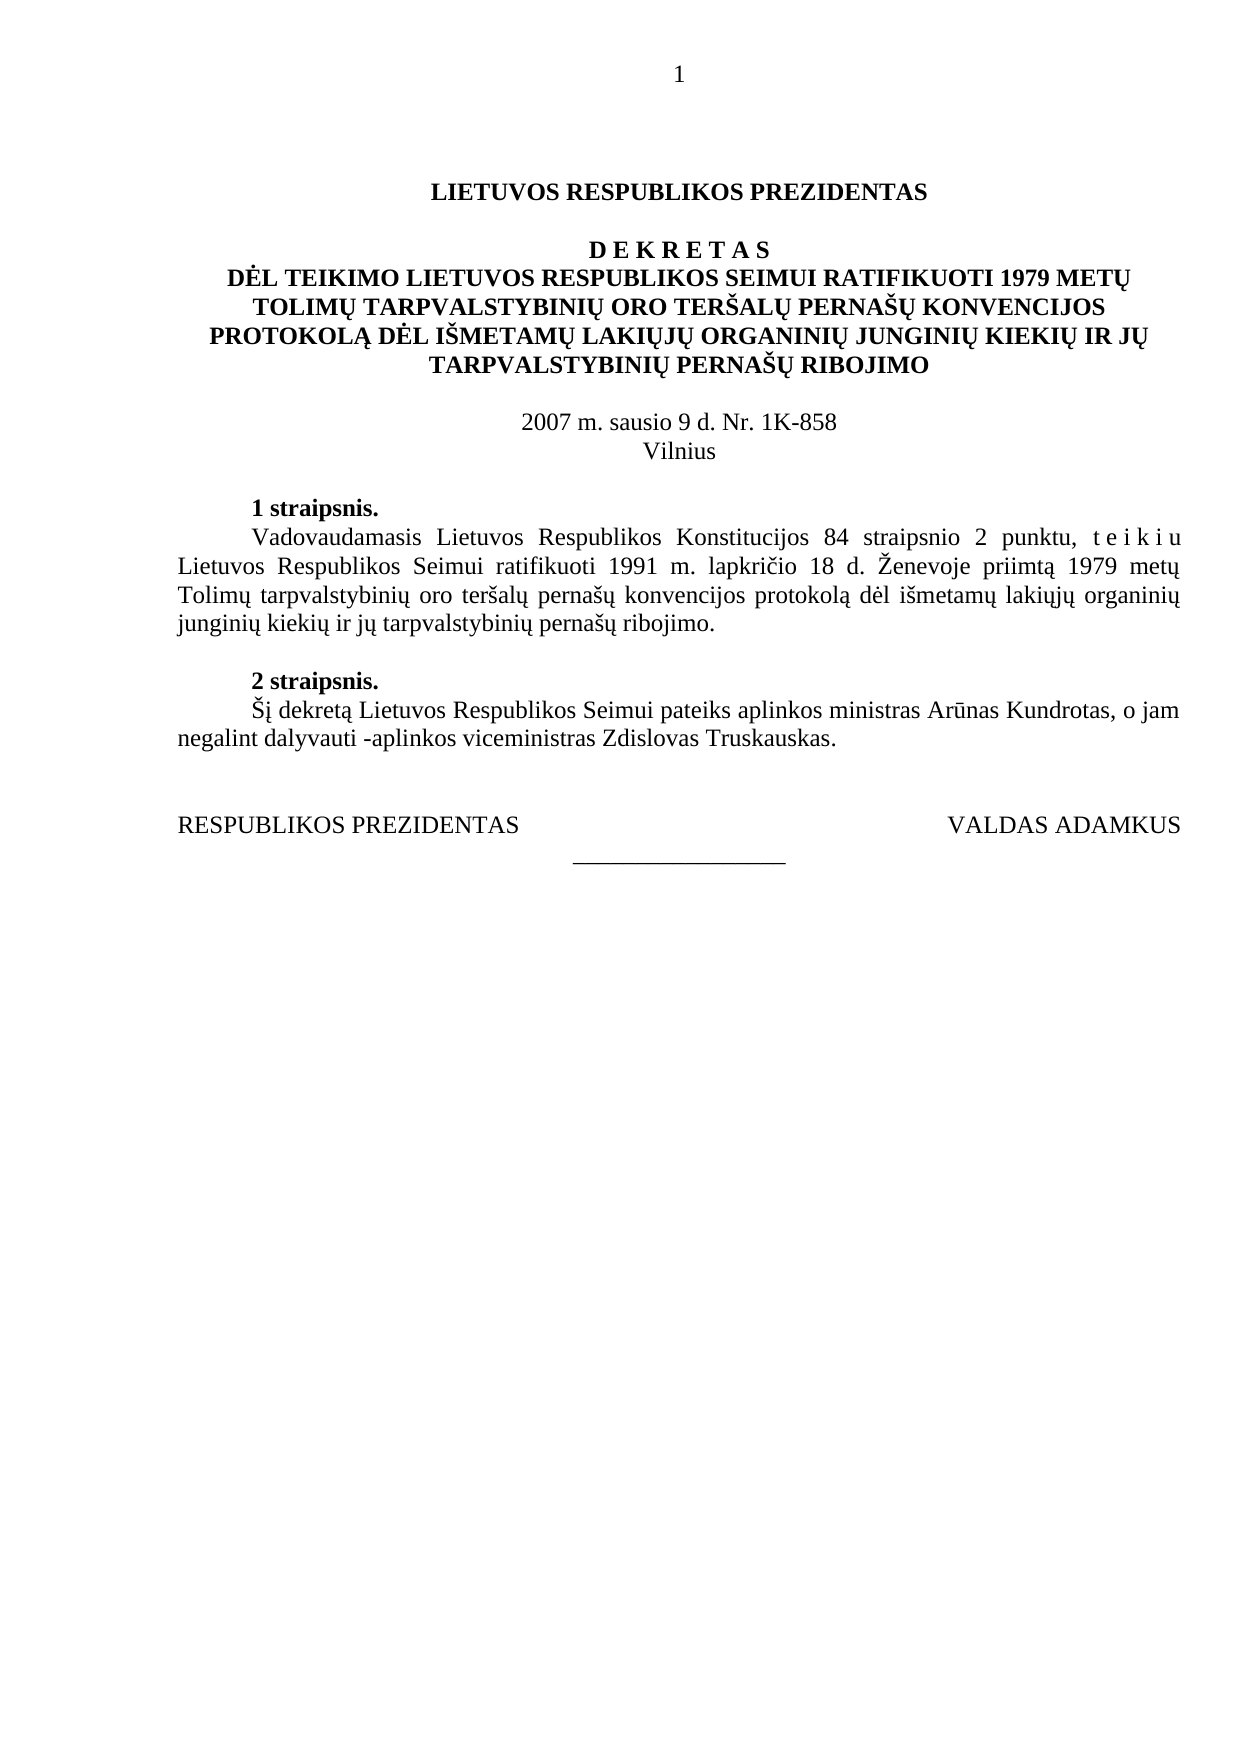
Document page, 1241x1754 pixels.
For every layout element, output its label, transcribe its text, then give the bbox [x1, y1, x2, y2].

text RESPUBLIKOS PREZIDENTAS VALDAS ADAMKUS [177, 810, 1181, 838]
text _________________ [177, 838, 1181, 867]
text Vadovaudamasis Lietuvos Respublikos Konstitucijos 84 straipsnio 2 punktu, teikiu Lietuvos Respublikos Seimui ratifikuoti 1991 m. lapkričio 18 d. Ženevoje priimtą 1979 metų Tolimų tarpvalstybinių oro teršalų pernašų konvencijos protokolą dėl išmetamų lakiųjų organinių junginių kiekių ir jų tarpvalstybinių pernašų ribojimo. [177, 522, 1181, 637]
text Šį dekretą Lietuvos Respublikos Seimui pateiks aplinkos ministras Arūnas Kundrotas, o jam negalint dalyvauti -aplinkos viceministras Zdislovas Truskauskas. [177, 695, 1181, 752]
text 2 straipsnis. [177, 666, 1181, 695]
text LIETUVOS RESPUBLIKOS PREZIDENTAS [177, 177, 1181, 206]
text DĖL TEIKIMO LIETUVOS RESPUBLIKOS SEIMUI RATIFIKUOTI 1979 METŲ TOLIMŲ TARPVALSTYBINIŲ ORO TERŠALŲ PERNAŠŲ KONVENCIJOS PROTOKOLĄ DĖL IŠMETAMŲ LAKIŲJŲ ORGANINIŲ JUNGINIŲ KIEKIŲ IR JŲ TARPVALSTYBINIŲ PERNAŠŲ RIBOJIMO [177, 263, 1181, 378]
text 2007 m. sausio 9 d. Nr. 1K-858 [177, 407, 1181, 436]
text 1 straipsnis. [177, 493, 1181, 522]
text D E K R E T A S [177, 235, 1181, 263]
text Vilnius [177, 436, 1181, 465]
